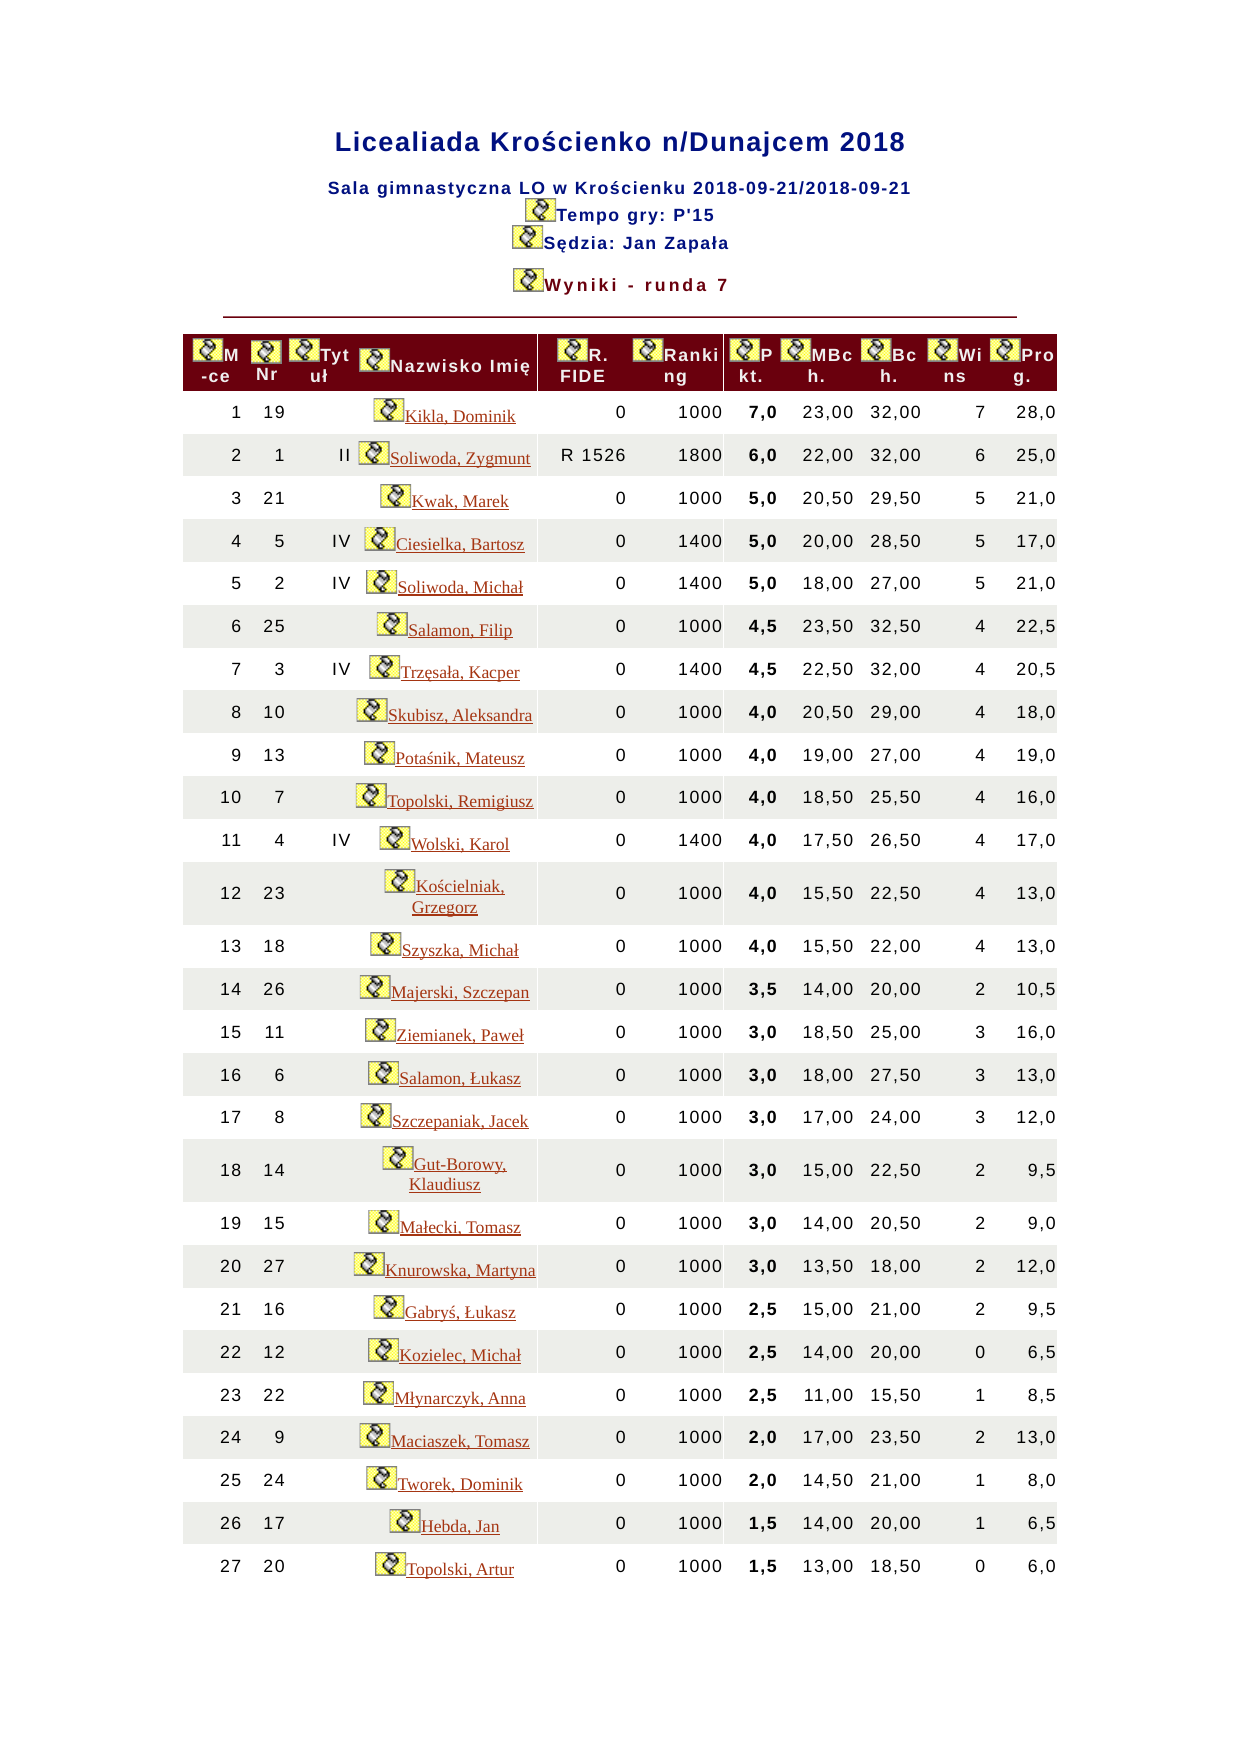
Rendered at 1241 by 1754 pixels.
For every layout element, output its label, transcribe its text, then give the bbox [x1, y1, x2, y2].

table_cell 8 [183, 690, 247, 733]
table_cell 26,50 [854, 819, 922, 862]
table_cell Majerski, Szczepan [352, 968, 537, 1010]
table_cell 1000 [627, 733, 723, 776]
table_cell 14 [247, 1139, 286, 1202]
picture [368, 1338, 399, 1362]
picture [359, 1423, 391, 1448]
table_cell 19 [247, 391, 286, 433]
table_cell 0 [538, 1096, 627, 1139]
picture [363, 1381, 394, 1405]
table_cell 7 [922, 391, 986, 433]
table_cell 28,0 [986, 391, 1057, 433]
table_cell [286, 1288, 352, 1330]
table_cell 27,00 [854, 733, 922, 776]
table_cell 18,50 [778, 776, 854, 819]
table_cell 19,0 [986, 733, 1057, 776]
table_cell [286, 733, 352, 776]
table_header Wins [922, 334, 986, 391]
picture [364, 741, 396, 765]
table_cell 20,50 [778, 476, 854, 519]
table_cell 2,0 [724, 1459, 778, 1502]
picture [376, 612, 408, 636]
table_cell 1 [922, 1373, 986, 1416]
table_cell 2 [247, 562, 286, 605]
table_cell 15,00 [778, 1139, 854, 1202]
table_cell 19,00 [778, 733, 854, 776]
picture [557, 338, 589, 362]
picture [355, 783, 387, 808]
table_cell 21,00 [854, 1459, 922, 1502]
table_cell 16 [247, 1288, 286, 1330]
table_cell 18,00 [778, 1053, 854, 1096]
picture [379, 826, 411, 850]
table_cell 9,5 [986, 1139, 1057, 1202]
table_cell 16,0 [986, 776, 1057, 819]
table_cell IV [286, 819, 352, 862]
table_cell 4,0 [724, 925, 778, 968]
table_cell 0 [538, 819, 627, 862]
table_cell 25,50 [854, 776, 922, 819]
table_cell 15,00 [778, 1288, 854, 1330]
table_cell 3,0 [724, 1139, 778, 1202]
table_cell 23,50 [778, 605, 854, 648]
table_header R. FIDE [538, 334, 627, 391]
table_cell 1800 [627, 434, 723, 476]
table_cell 13,00 [778, 1545, 854, 1587]
table_cell 29,50 [854, 476, 922, 519]
table_cell 0 [538, 476, 627, 519]
table_cell 21,0 [986, 476, 1057, 519]
picture [369, 655, 401, 679]
table_cell IV [286, 648, 352, 690]
table_cell 0 [538, 562, 627, 605]
table_cell 19 [183, 1202, 247, 1245]
table_header Prog. [986, 334, 1057, 391]
table_cell [286, 690, 352, 733]
table_cell 14,00 [778, 1202, 854, 1245]
picture [375, 1552, 407, 1576]
table_cell 23 [247, 862, 286, 925]
table_cell 1000 [627, 391, 723, 433]
picture [860, 338, 892, 362]
table_cell 27,50 [854, 1053, 922, 1096]
picture [368, 1061, 399, 1085]
table_cell 0 [538, 862, 627, 925]
table_cell 0 [538, 648, 627, 690]
table_header Nazwisko Imię [352, 334, 537, 391]
picture [359, 975, 391, 999]
table_cell 14,00 [778, 1330, 854, 1373]
table_cell Topolski, Artur [352, 1545, 537, 1587]
table_cell R 1526 [538, 434, 627, 476]
table_cell [286, 605, 352, 648]
table_cell [286, 1096, 352, 1139]
table_cell 1,5 [724, 1502, 778, 1544]
table_cell 0 [538, 1010, 627, 1053]
table_cell 5,0 [724, 562, 778, 605]
table_cell 7,0 [724, 391, 778, 433]
picture [525, 198, 557, 222]
table_cell 13 [247, 733, 286, 776]
table_cell 1000 [627, 968, 723, 1010]
table_cell [174, 1595, 1066, 1631]
table_cell 6 [183, 605, 247, 648]
table_cell 20,00 [778, 519, 854, 562]
table_cell 32,00 [854, 648, 922, 690]
table_cell Knurowska, Martyna [352, 1245, 537, 1288]
table_cell 3 [247, 648, 286, 690]
table_cell Salamon, Filip [352, 605, 537, 648]
table_cell [286, 968, 352, 1010]
picture [359, 348, 391, 372]
picture [729, 338, 761, 362]
table_cell 1000 [627, 776, 723, 819]
table_cell Szyszka, Michał [352, 925, 537, 968]
table_cell 27 [183, 1545, 247, 1587]
table_cell 1400 [627, 819, 723, 862]
table_cell [286, 1330, 352, 1373]
table_cell 18,00 [778, 562, 854, 605]
picture [368, 1210, 400, 1234]
table_cell 1000 [627, 1545, 723, 1587]
table_cell 28,50 [854, 519, 922, 562]
table_cell Soliwoda, Zygmunt [352, 434, 537, 476]
table_cell 5,0 [724, 519, 778, 562]
table_cell [286, 862, 352, 925]
table_cell 18 [183, 1139, 247, 1202]
table_header Bch. [854, 334, 922, 391]
table_cell Kościelniak, Grzegorz [352, 862, 537, 925]
table_cell 3,0 [724, 1053, 778, 1096]
table_cell 20,00 [854, 1502, 922, 1544]
table_cell [286, 476, 352, 519]
table_cell 1400 [627, 562, 723, 605]
table_header Ranking [627, 334, 723, 391]
table_cell 4,0 [724, 776, 778, 819]
table_cell 6,5 [986, 1330, 1057, 1373]
table_cell 15,50 [778, 862, 854, 925]
table_cell 1 [922, 1459, 986, 1502]
table_cell 0 [538, 925, 627, 968]
table_cell 22,5 [986, 605, 1057, 648]
table_cell 4 [922, 648, 986, 690]
table_cell 18,0 [986, 690, 1057, 733]
table_cell [286, 1416, 352, 1459]
table_cell 1 [183, 391, 247, 433]
table_cell 13,0 [986, 862, 1057, 925]
table_cell 0 [538, 1245, 627, 1288]
table_cell 21,00 [854, 1288, 922, 1330]
table_cell 10,5 [986, 968, 1057, 1010]
picture [370, 932, 402, 956]
table_cell Hebda, Jan [352, 1502, 537, 1544]
picture [288, 338, 320, 362]
table_cell 3,0 [724, 1202, 778, 1245]
table_cell 12,0 [986, 1245, 1057, 1288]
table_cell 10 [247, 690, 286, 733]
table_cell 1 [922, 1502, 986, 1544]
table_cell [286, 1502, 352, 1544]
table_cell 4 [922, 605, 986, 648]
table_cell 2,5 [724, 1288, 778, 1330]
table_cell 17,00 [778, 1416, 854, 1459]
table_cell 22 [183, 1330, 247, 1373]
picture [380, 484, 412, 508]
table_cell 27 [247, 1245, 286, 1288]
table_cell 0 [538, 1459, 627, 1502]
table_cell 18 [247, 925, 286, 968]
picture [373, 1295, 405, 1319]
picture [927, 338, 959, 362]
table_cell 1000 [627, 1139, 723, 1202]
table_cell 32,50 [854, 605, 922, 648]
table_cell 4 [922, 862, 986, 925]
table_header MBch. [778, 334, 854, 391]
table_cell 6,0 [724, 434, 778, 476]
table_cell [286, 1459, 352, 1502]
table_header Nr [247, 334, 286, 391]
table_cell 0 [538, 1330, 627, 1373]
table_cell 9 [247, 1416, 286, 1459]
table_cell 18,50 [778, 1010, 854, 1053]
table_cell 21 [183, 1288, 247, 1330]
table_cell 4,5 [724, 605, 778, 648]
table_cell 15,50 [854, 1373, 922, 1416]
table_cell 20,00 [854, 968, 922, 1010]
table_cell 2 [922, 1202, 986, 1245]
table_cell 1000 [627, 1502, 723, 1544]
table_cell 22,50 [854, 862, 922, 925]
table_cell Młynarczyk, Anna [352, 1373, 537, 1416]
table_cell 4,0 [724, 733, 778, 776]
table_cell 13,0 [986, 925, 1057, 968]
table_cell 3,5 [724, 968, 778, 1010]
table_cell 2,5 [724, 1330, 778, 1373]
table_cell 0 [538, 605, 627, 648]
table_cell 20,5 [986, 648, 1057, 690]
table_cell Gabryś, Łukasz [352, 1288, 537, 1330]
table_cell 1000 [627, 1416, 723, 1459]
picture [360, 1103, 392, 1128]
table_cell 0 [538, 1416, 627, 1459]
table_cell 14,00 [778, 1502, 854, 1544]
table_cell 0 [922, 1545, 986, 1587]
table_cell 8 [247, 1096, 286, 1139]
table_cell 1000 [627, 1288, 723, 1330]
table_cell [286, 1545, 352, 1587]
table_cell 20,50 [778, 690, 854, 733]
table_header M-ce [183, 334, 247, 391]
table_cell 1000 [627, 925, 723, 968]
table_cell 12 [247, 1330, 286, 1373]
table_cell 4 [922, 690, 986, 733]
table_cell IV [286, 519, 352, 562]
table_cell Wolski, Karol [352, 819, 537, 862]
table_cell 18,50 [854, 1545, 922, 1587]
table_cell 8,5 [986, 1373, 1057, 1416]
table_cell 2,5 [724, 1373, 778, 1416]
table_cell 25 [247, 605, 286, 648]
table_cell 25,0 [986, 434, 1057, 476]
table_cell 16 [183, 1053, 247, 1096]
table_cell Kwak, Marek [352, 476, 537, 519]
table_cell 22,50 [778, 648, 854, 690]
table_cell Tworek, Dominik [352, 1459, 537, 1502]
table_cell 22,50 [854, 1139, 922, 1202]
table_cell IV [286, 562, 352, 605]
picture [366, 570, 398, 594]
picture [382, 1146, 414, 1170]
table_cell 1,5 [724, 1545, 778, 1587]
table_cell 3 [183, 476, 247, 519]
table_cell Wyniki - runda 7 [174, 261, 1066, 326]
table_cell Małecki, Tomasz [352, 1202, 537, 1245]
table_cell 10 [183, 776, 247, 819]
table_cell 12,0 [986, 1096, 1057, 1139]
table_cell 6,5 [986, 1502, 1057, 1544]
table_cell 9,5 [986, 1288, 1057, 1330]
table_header Tytuł [286, 334, 352, 391]
table_cell 13,0 [986, 1053, 1057, 1096]
table_cell Maciaszek, Tomasz [352, 1416, 537, 1459]
table_cell [286, 776, 352, 819]
table_cell 5 [922, 476, 986, 519]
table_cell 17 [183, 1096, 247, 1139]
table_cell 32,00 [854, 434, 922, 476]
table_cell 9 [183, 733, 247, 776]
table_cell 1000 [627, 476, 723, 519]
table_cell 4,0 [724, 690, 778, 733]
table_cell 21,0 [986, 562, 1057, 605]
picture [251, 340, 282, 364]
table_cell 5,0 [724, 476, 778, 519]
table_cell 4 [247, 819, 286, 862]
table_header Pkt. [724, 334, 778, 391]
table_cell Ciesielka, Bartosz [352, 519, 537, 562]
table_header Licealiada Krościenko n/Dunajcem 2018 Sala gimnastyczna LO w Krościenku 2018-09-21/2018-09-21 Tempo gry: P'15 Sędzia: Jan Zapała [174, 118, 1066, 261]
table_cell 4 [183, 519, 247, 562]
table_cell 0 [538, 968, 627, 1010]
picture [780, 338, 812, 362]
table_cell 5 [183, 562, 247, 605]
table_cell 17,00 [778, 1096, 854, 1139]
table_cell 3 [922, 1096, 986, 1139]
table_cell 1000 [627, 1202, 723, 1245]
table_cell [286, 1053, 352, 1096]
table_cell 14 [183, 968, 247, 1010]
table_cell 2 [922, 1288, 986, 1330]
table_cell 1000 [627, 1010, 723, 1053]
table_cell 3,0 [724, 1096, 778, 1139]
table_cell 6 [922, 434, 986, 476]
table_cell 21 [247, 476, 286, 519]
table_cell Kikla, Dominik [352, 391, 537, 433]
table_cell 22,00 [778, 434, 854, 476]
table_cell 15 [183, 1010, 247, 1053]
table_cell 0 [538, 1288, 627, 1330]
table_cell 5 [922, 562, 986, 605]
table_cell 17,0 [986, 819, 1057, 862]
table_cell 5 [922, 519, 986, 562]
table_cell 3 [922, 1053, 986, 1096]
picture [632, 338, 664, 362]
table_cell 25,00 [854, 1010, 922, 1053]
table_cell 20 [247, 1545, 286, 1587]
table_cell 7 [183, 648, 247, 690]
table_cell 0 [538, 1545, 627, 1587]
table_cell 4 [922, 733, 986, 776]
table_cell 4 [922, 925, 986, 968]
table_cell 17,0 [986, 519, 1057, 562]
table_cell 0 [538, 1139, 627, 1202]
table_cell 3 [922, 1010, 986, 1053]
picture [365, 1018, 397, 1042]
table_cell 1 [247, 434, 286, 476]
table_cell 23,00 [778, 391, 854, 433]
table_cell 2 [922, 968, 986, 1010]
table_cell 0 [538, 1053, 627, 1096]
table_cell 17,50 [778, 819, 854, 862]
table_cell 26 [183, 1502, 247, 1544]
table_cell 1000 [627, 605, 723, 648]
table_cell 4,0 [724, 819, 778, 862]
table_cell [286, 1139, 352, 1202]
table_cell 0 [538, 690, 627, 733]
table_cell [286, 1202, 352, 1245]
table_cell Skubisz, Aleksandra [352, 690, 537, 733]
picture [353, 1252, 385, 1276]
table_cell 27,00 [854, 562, 922, 605]
picture [512, 225, 544, 249]
table_cell [286, 391, 352, 433]
table_cell Trzęsała, Kacper [352, 648, 537, 690]
table_cell 1000 [627, 1459, 723, 1502]
picture [192, 338, 224, 362]
picture [989, 338, 1021, 362]
table_cell 2 [183, 434, 247, 476]
table_cell 20,00 [854, 1330, 922, 1373]
table_cell 22 [247, 1373, 286, 1416]
table_cell 2 [922, 1139, 986, 1202]
table_cell 22,00 [854, 925, 922, 968]
table_cell 17 [247, 1502, 286, 1544]
table_cell 0 [538, 1202, 627, 1245]
table_cell 15 [247, 1202, 286, 1245]
table_cell 0 [538, 391, 627, 433]
table_cell [286, 1373, 352, 1416]
table_cell 0 [538, 776, 627, 819]
table_cell 25 [183, 1459, 247, 1502]
table_cell 4 [922, 819, 986, 862]
table_cell 13 [183, 925, 247, 968]
table_cell 18,00 [854, 1245, 922, 1288]
table_cell Kozielec, Michał [352, 1330, 537, 1373]
table_cell [286, 1010, 352, 1053]
table_cell Topolski, Remigiusz [352, 776, 537, 819]
table_cell Soliwoda, Michał [352, 562, 537, 605]
table_cell 3,0 [724, 1245, 778, 1288]
table_cell 12 [183, 862, 247, 925]
table_cell 15,50 [778, 925, 854, 968]
table_cell 0 [922, 1330, 986, 1373]
table_cell 2 [922, 1416, 986, 1459]
table_cell 8,0 [986, 1459, 1057, 1502]
table_cell [286, 925, 352, 968]
table_cell 11 [183, 819, 247, 862]
table_cell 14,00 [778, 968, 854, 1010]
table_cell 1000 [627, 1245, 723, 1288]
table_cell 1400 [627, 519, 723, 562]
table_cell 4,5 [724, 648, 778, 690]
table_cell 4 [922, 776, 986, 819]
table_cell 2,0 [724, 1416, 778, 1459]
table_cell 13,0 [986, 1416, 1057, 1459]
table_cell Szczepaniak, Jacek [352, 1096, 537, 1139]
table_cell 0 [538, 1502, 627, 1544]
table_cell 23 [183, 1373, 247, 1416]
table_cell 6,0 [986, 1545, 1057, 1587]
picture [384, 869, 416, 893]
table_cell 7 [247, 776, 286, 819]
table_cell 13,50 [778, 1245, 854, 1288]
table_cell 1000 [627, 1053, 723, 1096]
table_cell 29,00 [854, 690, 922, 733]
table_cell II [286, 434, 352, 476]
table_cell 16,0 [986, 1010, 1057, 1053]
table_cell 1000 [627, 1373, 723, 1416]
table_cell 9,0 [986, 1202, 1057, 1245]
table_cell 0 [538, 1373, 627, 1416]
table_cell 1000 [627, 1330, 723, 1373]
picture [356, 698, 388, 722]
table_cell [286, 1245, 352, 1288]
table_cell 20 [183, 1245, 247, 1288]
table_cell 0 [538, 519, 627, 562]
table_cell 1000 [627, 1096, 723, 1139]
table_cell 1000 [627, 690, 723, 733]
picture [366, 1466, 398, 1490]
picture [358, 441, 390, 465]
table_cell 11,00 [778, 1373, 854, 1416]
picture [513, 268, 544, 292]
table_cell 32,00 [854, 391, 922, 433]
table_cell 6 [247, 1053, 286, 1096]
table_cell 2 [922, 1245, 986, 1288]
table_cell 11 [247, 1010, 286, 1053]
table_cell 23,50 [854, 1416, 922, 1459]
table_cell Ziemianek, Paweł [352, 1010, 537, 1053]
table_cell 20,50 [854, 1202, 922, 1245]
table_cell 26 [247, 968, 286, 1010]
picture [373, 398, 405, 422]
table_cell 3,0 [724, 1010, 778, 1053]
table_cell 24 [247, 1459, 286, 1502]
table_cell Salamon, Łukasz [352, 1053, 537, 1096]
table_cell 5 [247, 519, 286, 562]
table_cell 24 [183, 1416, 247, 1459]
picture [389, 1509, 421, 1533]
table_cell 4,0 [724, 862, 778, 925]
table_cell 1000 [627, 862, 723, 925]
table_cell 24,00 [854, 1096, 922, 1139]
table_cell Potaśnik, Mateusz [352, 733, 537, 776]
table_cell [174, 326, 1066, 1595]
table_cell 1400 [627, 648, 723, 690]
table_cell 0 [538, 733, 627, 776]
table_cell Gut-Borowy, Klaudiusz [352, 1139, 537, 1202]
table_cell 14,50 [778, 1459, 854, 1502]
picture [364, 527, 396, 551]
